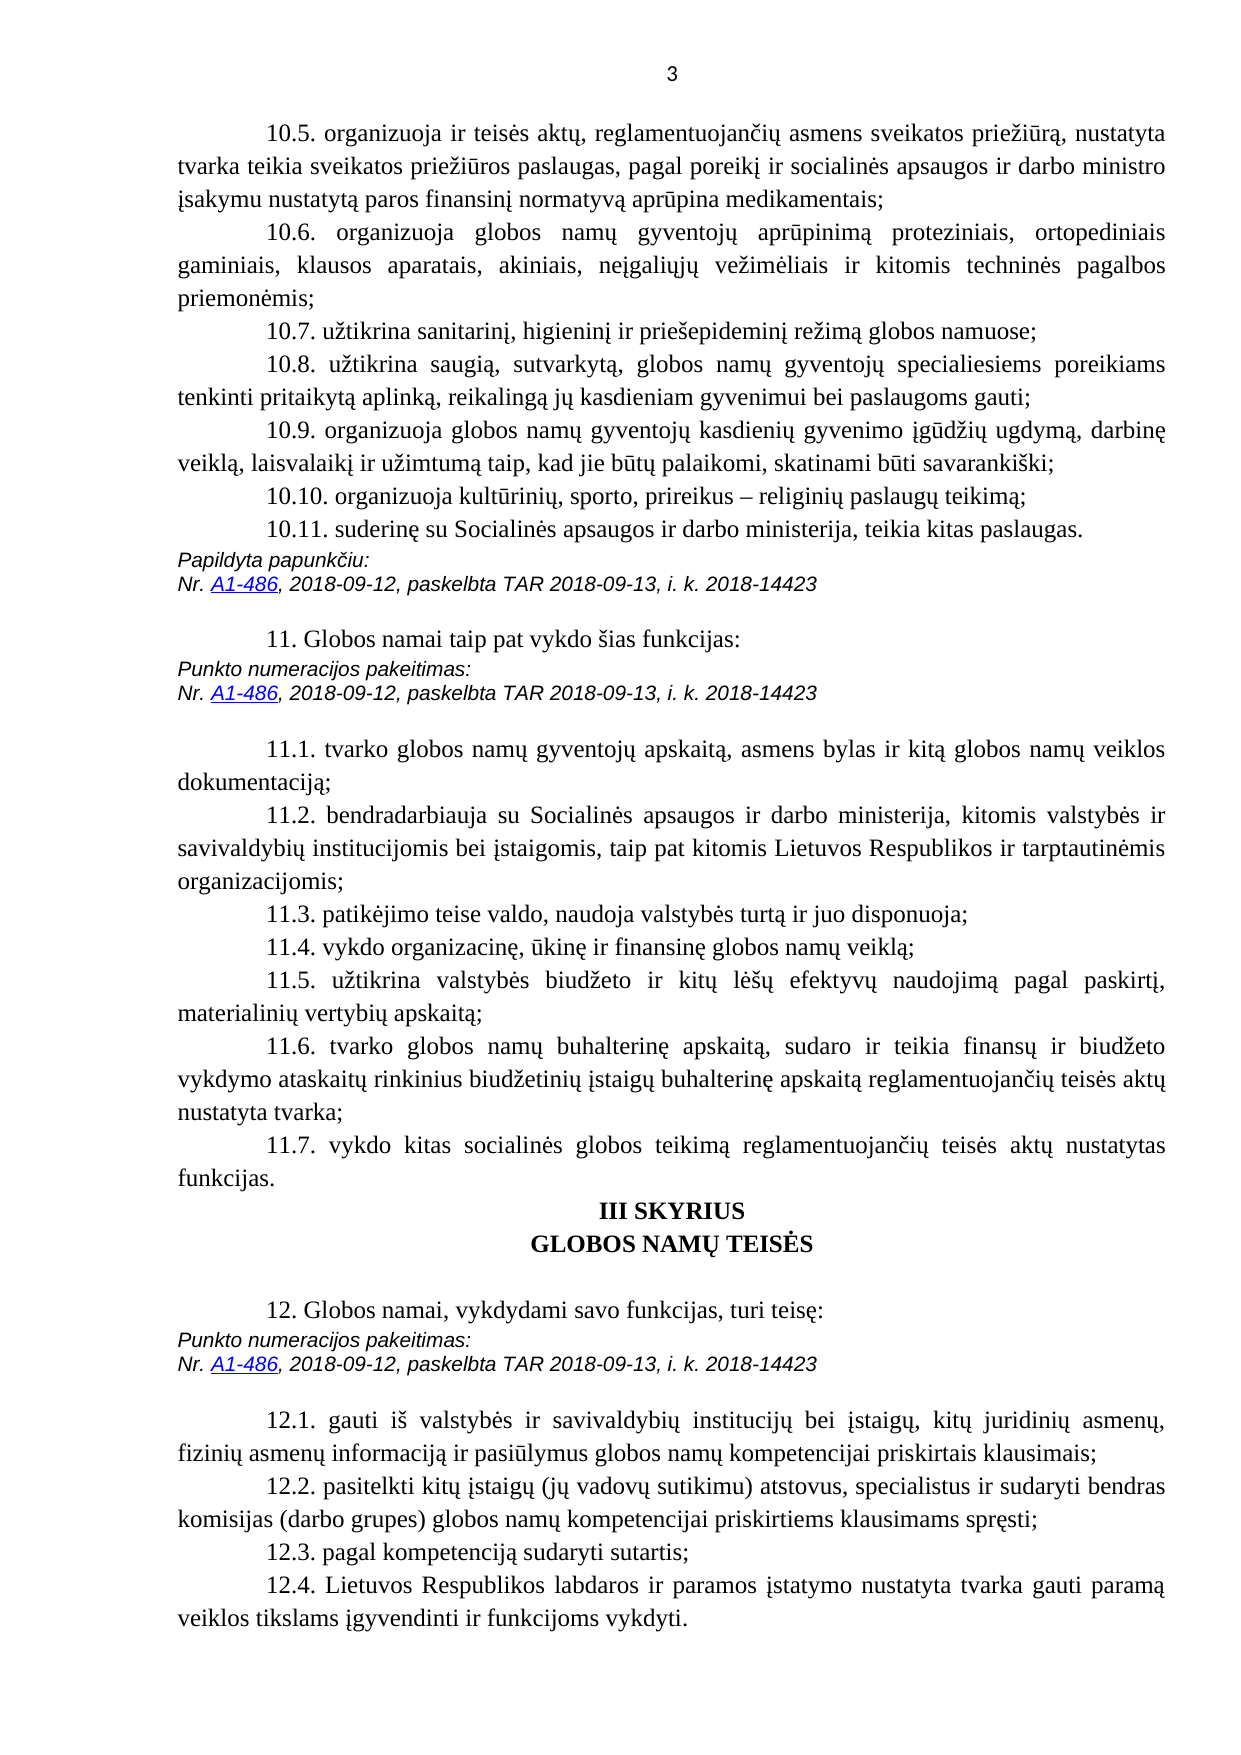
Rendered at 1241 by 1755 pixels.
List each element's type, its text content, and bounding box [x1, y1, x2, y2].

text Nr. A1-486, 2018-09-12, paskelbta TAR 2018-09-13, i. k. 2018-14423 [177, 1352, 1166, 1376]
text 11. Globos namai taip pat vykdo šias funkcijas: [177, 624, 1166, 653]
text 11.7. vykdo kitas socialinės globos teikimą reglamentuojančių teisės aktų nustatytas funkcijas. [177, 1130, 1166, 1192]
text 12.3. pagal kompetenciją sudaryti sutartis; [177, 1537, 1166, 1566]
text Papildyta papunkčiu: [177, 547, 1166, 571]
text Nr. A1-486, 2018-09-12, paskelbta TAR 2018-09-13, i. k. 2018-14423 [177, 681, 1166, 705]
text 11.1. tvarko globos namų gyventojų apskaitą, asmens bylas ir kitą globos namų veiklos dokumentaciją; [177, 734, 1166, 796]
text GLOBOS NAMŲ TEISĖS [177, 1229, 1166, 1258]
text 11.5. užtikrina valstybės biudžeto ir kitų lėšų efektyvų naudojimą pagal paskirtį, materialinių vertybių apskaitą; [177, 965, 1166, 1027]
text Punkto numeracijos pakeitimas: [177, 657, 1166, 681]
text Punkto numeracijos pakeitimas: [177, 1328, 1166, 1352]
text 10.7. užtikrina sanitarinį, higieninį ir priešepideminį režimą globos namuose; [177, 316, 1166, 345]
text 11.3. patikėjimo teise valdo, naudoja valstybės turtą ir juo disponuoja; [177, 899, 1166, 928]
text III SKYRIUS [177, 1196, 1166, 1225]
text Nr. A1-486, 2018-09-12, paskelbta TAR 2018-09-13, i. k. 2018-14423 [177, 571, 1166, 595]
text 11.6. tvarko globos namų buhalterinę apskaitą, sudaro ir teikia finansų ir biudžeto vykdymo ataskaitų rinkinius biudžetinių įstaigų buhalterinę apskaitą reglamentuojančių teisės aktų nustatyta tvarka; [177, 1031, 1166, 1126]
text 10.5. organizuoja ir teisės aktų, reglamentuojančių asmens sveikatos priežiūrą, nustatyta tvarka teikia sveikatos priežiūros paslaugas, pagal poreikį ir socialinės apsaugos ir darbo ministro įsakymu nustatytą paros finansinį normatyvą aprūpina medikamentais; [177, 118, 1166, 213]
text 11.2. bendradarbiauja su Socialinės apsaugos ir darbo ministerija, kitomis valstybės ir savivaldybių institucijomis bei įstaigomis, taip pat kitomis Lietuvos Respublikos ir tarptautinėmis organizacijomis; [177, 800, 1166, 894]
text 12. Globos namai, vykdydami savo funkcijas, turi teisę: [177, 1295, 1166, 1324]
text 10.8. užtikrina saugią, sutvarkytą, globos namų gyventojų specialiesiems poreikiams tenkinti pritaikytą aplinką, reikalingą jų kasdieniam gyvenimui bei paslaugoms gauti; [177, 349, 1166, 411]
text 10.10. organizuoja kultūrinių, sporto, prireikus – religinių paslaugų teikimą; [177, 481, 1166, 510]
text 10.9. organizuoja globos namų gyventojų kasdienių gyvenimo įgūdžių ugdymą, darbinę veiklą, laisvalaikį ir užimtumą taip, kad jie būtų palaikomi, skatinami būti savarankiški; [177, 415, 1166, 477]
text 12.1. gauti iš valstybės ir savivaldybių institucijų bei įstaigų, kitų juridinių asmenų, fizinių asmenų informaciją ir pasiūlymus globos namų kompetencijai priskirtais klausimais; [177, 1405, 1166, 1467]
text 12.2. pasitelkti kitų įstaigų (jų vadovų sutikimu) atstovus, specialistus ir sudaryti bendras komisijas (darbo grupes) globos namų kompetencijai priskirtiems klausimams spręsti; [177, 1471, 1166, 1533]
text 11.4. vykdo organizacinę, ūkinę ir finansinę globos namų veiklą; [177, 932, 1166, 961]
text 10.11. suderinę su Socialinės apsaugos ir darbo ministerija, teikia kitas paslaugas. [177, 514, 1166, 543]
text 12.4. Lietuvos Respublikos labdaros ir paramos įstatymo nustatyta tvarka gauti paramą veiklos tikslams įgyvendinti ir funkcijoms vykdyti. [177, 1570, 1166, 1632]
text 10.6. organizuoja globos namų gyventojų aprūpinimą proteziniais, ortopediniais gaminiais, klausos aparatais, akiniais, neįgaliųjų vežimėliais ir kitomis techninės pagalbos priemonėmis; [177, 217, 1166, 312]
